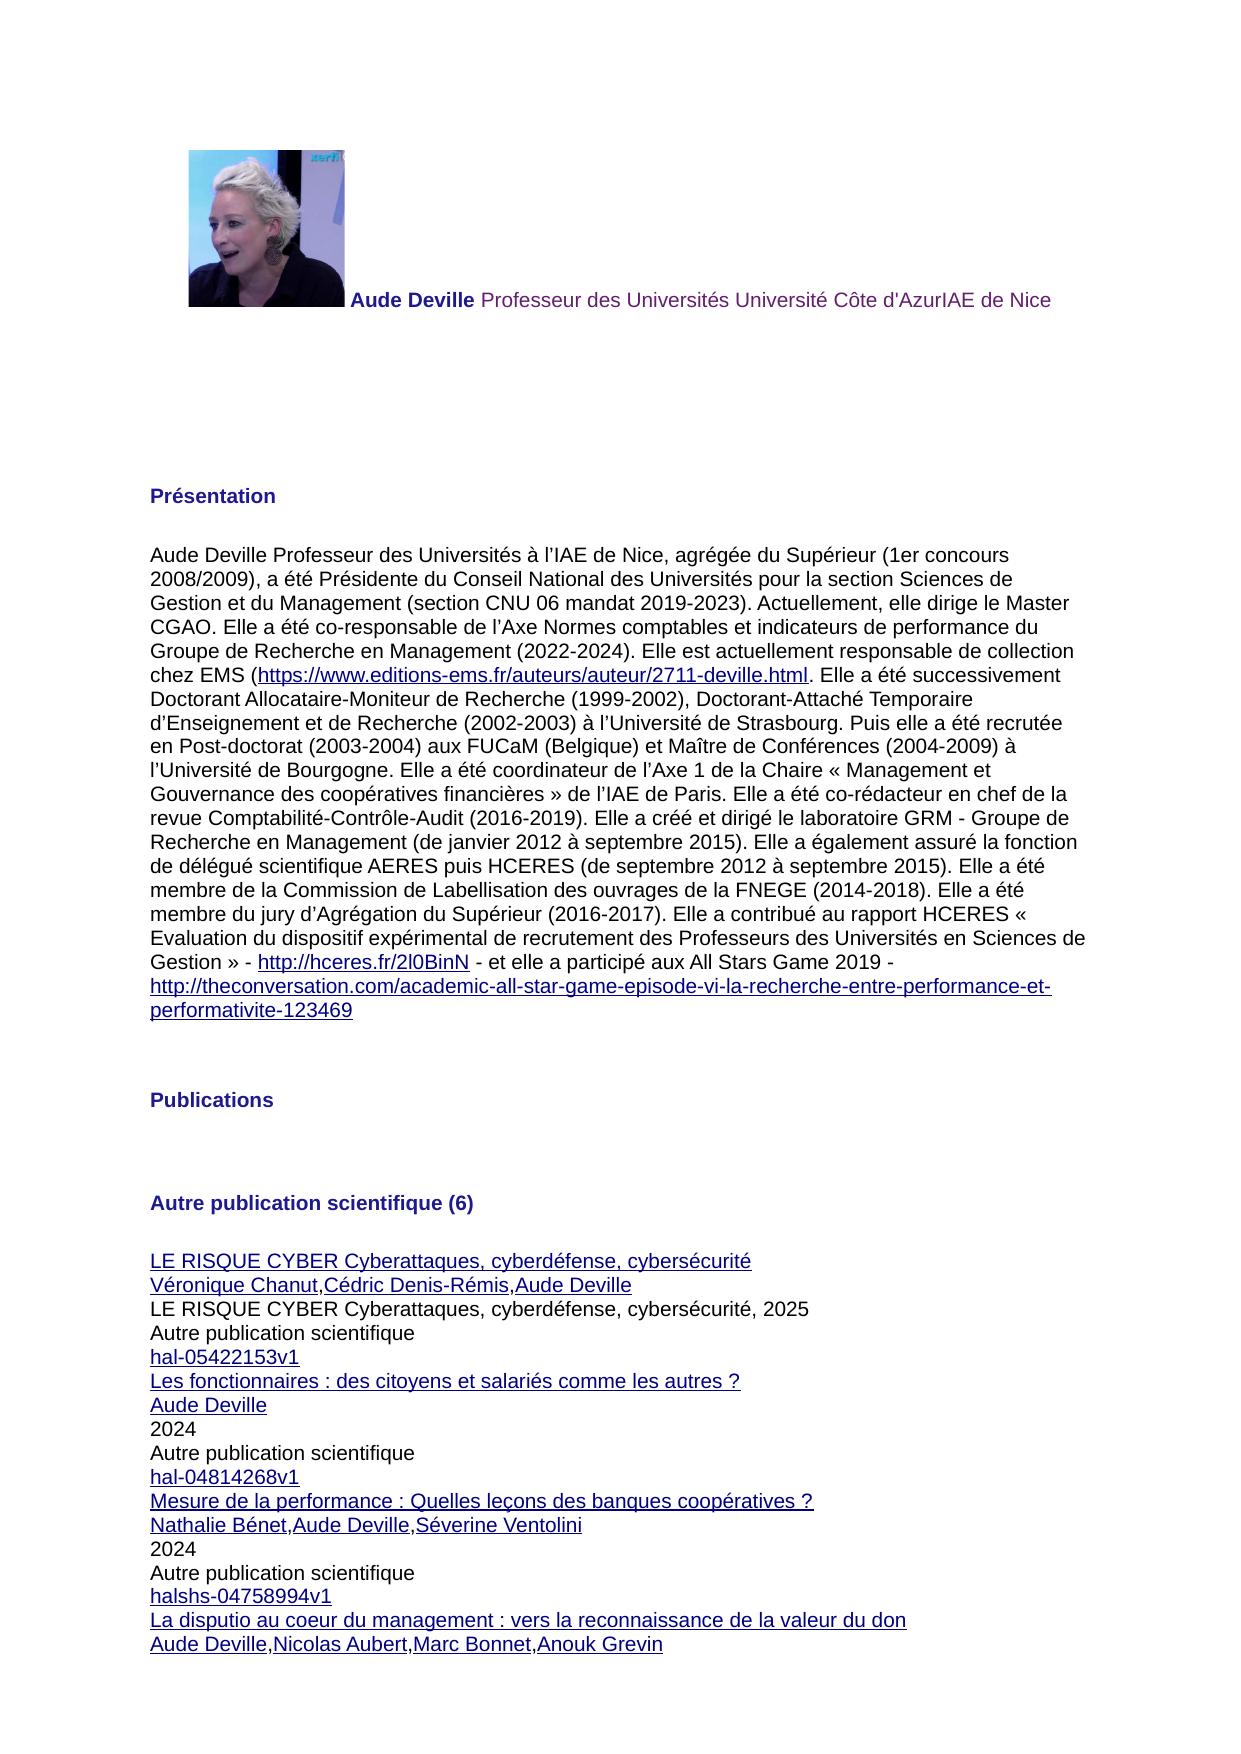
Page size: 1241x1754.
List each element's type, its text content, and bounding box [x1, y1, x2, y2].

table_cell Les fonctionnaires : des citoyens et salariés comme les autres ? Aude Deville 2024 Autre publication scientifique hal-04814268v1 [150, 1369, 1090, 1488]
subtitle Aude Deville Professeur des Universités Université Côte d'AzurIAE de Nice [150, 150, 1090, 311]
table_header LE RISQUE CYBER Cyberattaques, cyberdéfense, cybersécurité Véronique Chanut,Cédric Denis-Rémis,Aude Deville LE RISQUE CYBER Cyberattaques, cyberdéfense, cybersécurité, 2025 Autre publication scientifique hal-05422153v1 [150, 1249, 1090, 1369]
table_cell La disputio au coeur du management : vers la reconnaissance de la valeur du don Aude Deville,Nicolas Aubert,Marc Bonnet,Anouk Grevin [150, 1608, 1090, 1656]
picture [188, 150, 345, 307]
subtitle Publications [150, 1087, 1090, 1111]
text Aude Deville Professeur des Universités à l’IAE de Nice, agrégée du Supérieur (1er concours 2008/2009), a été Présidente du Conseil National des Universités pour la section Sciences de Gestion et du Management (section CNU 06 mandat 2019-2023). Actuellement, elle dirige le Master CGAO. Elle a été co-responsable de l’Axe Normes comptables et indicateurs de performance du Groupe de Recherche en Management (2022-2024). Elle est actuellement responsable de collection chez EMS (https://www.editions-ems.fr/auteurs/auteur/2711-deville.html. Elle a été successivement Doctorant Allocataire-Moniteur de Recherche (1999-2002), Doctorant-Attaché Temporaire d’Enseignement et de Recherche (2002-2003) à l’Université de Strasbourg. Puis elle a été recrutée en Post-doctorat (2003-2004) aux FUCaM (Belgique) et Maître de Conférences (2004-2009) à l’Université de Bourgogne. Elle a été coordinateur de l’Axe 1 de la Chaire « Management et Gouvernance des coopératives financières » de l’IAE de Paris. Elle a été co-rédacteur en chef de la revue Comptabilité-Contrôle-Audit (2016-2019). Elle a créé et dirigé le laboratoire GRM - Groupe de Recherche en Management (de janvier 2012 à septembre 2015). Elle a également assuré la fonction de délégué scientifique AERES puis HCERES (de septembre 2012 à septembre 2015). Elle a été membre de la Commission de Labellisation des ouvrages de la FNEGE (2014-2018). Elle a été membre du jury d’Agrégation du Supérieur (2016-2017). Elle a contribué au rapport HCERES « Evaluation du dispositif expérimental de recrutement des Professeurs des Universités en Sciences de Gestion » - http://hceres.fr/2l0BinN - et elle a participé aux All Stars Game 2019 - http://theconversation.com/academic-all-star-game-episode-vi-la-recherche-entre-performance-et-performativite-123469 [150, 543, 1090, 1022]
subtitle Présentation [150, 484, 1090, 508]
subtitle Autre publication scientifique (6) [150, 1191, 1090, 1214]
table_cell Mesure de la performance : Quelles leçons des banques coopératives ? Nathalie Bénet,Aude Deville,Séverine Ventolini 2024 Autre publication scientifique halshs-04758994v1 [150, 1489, 1090, 1608]
